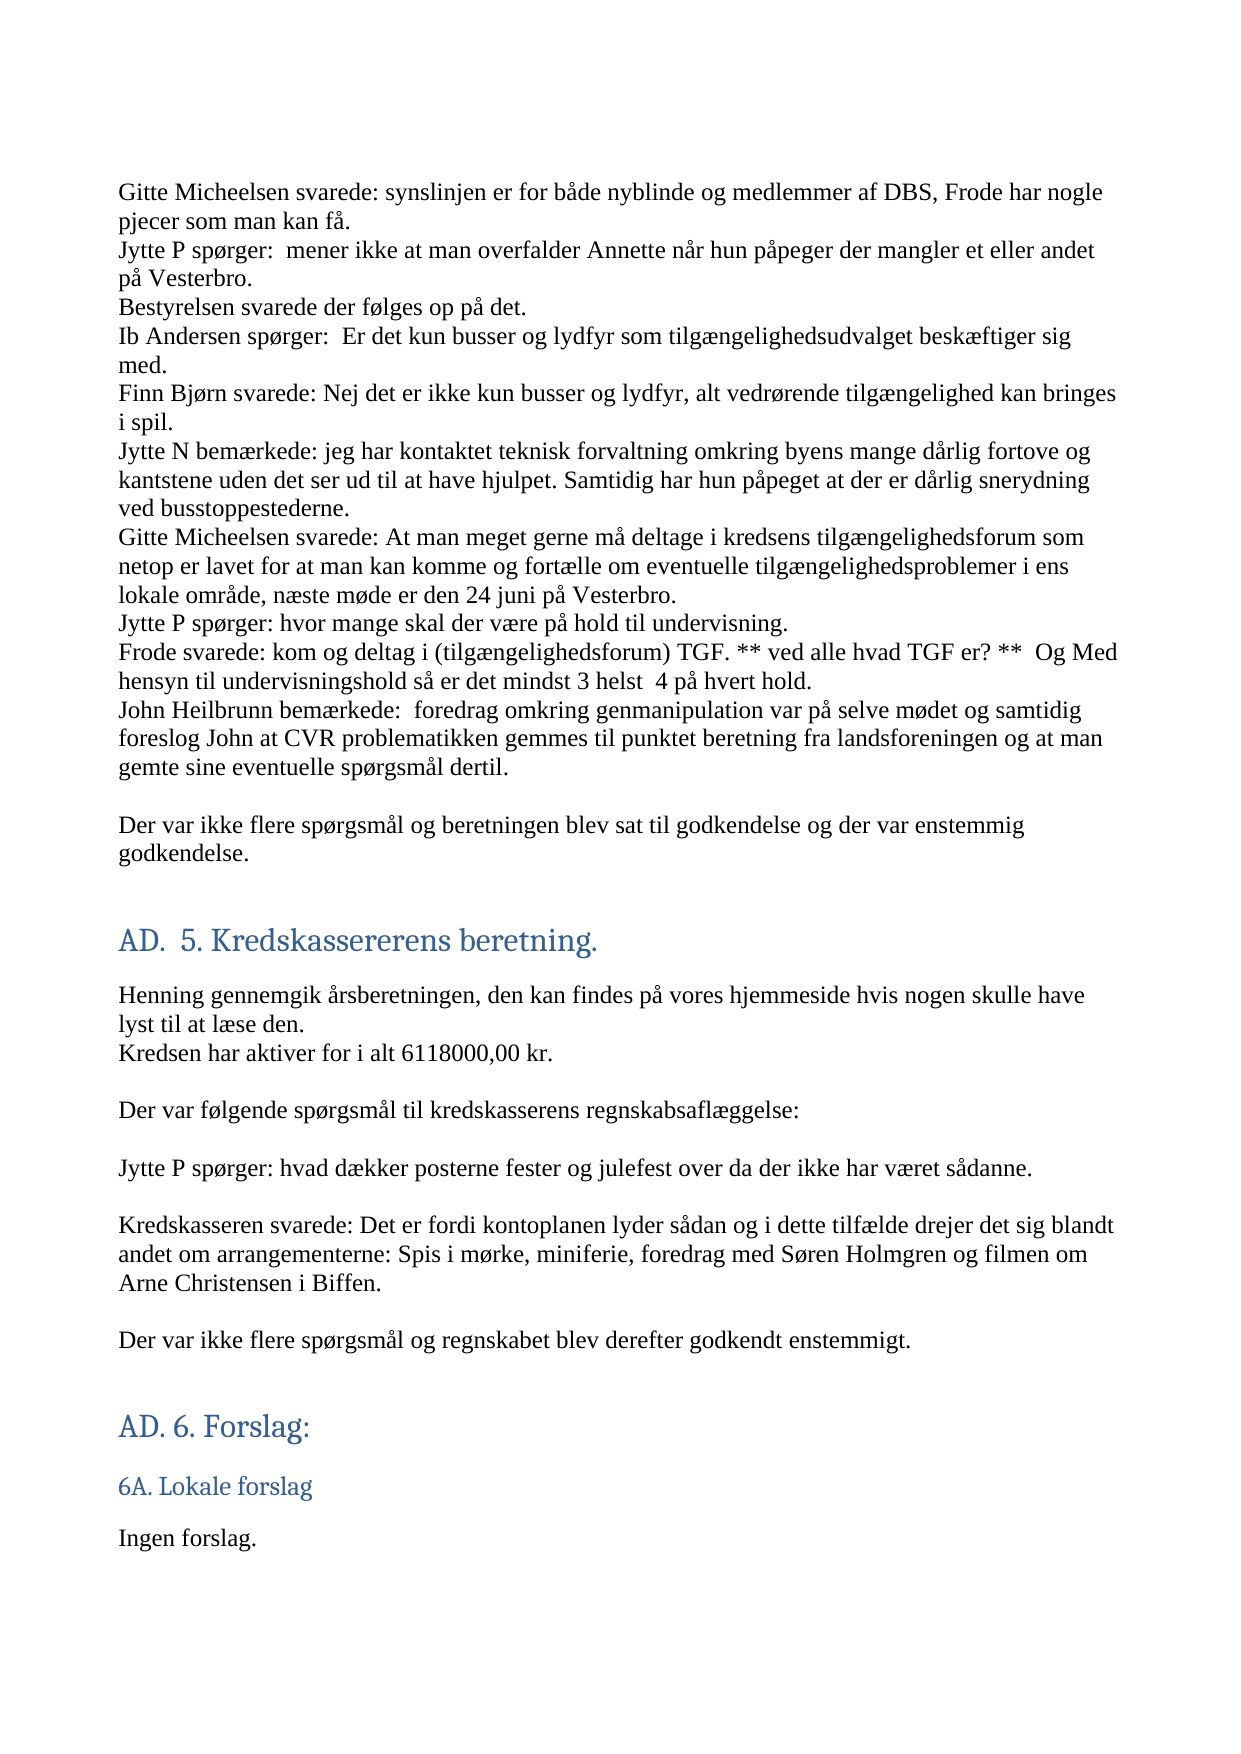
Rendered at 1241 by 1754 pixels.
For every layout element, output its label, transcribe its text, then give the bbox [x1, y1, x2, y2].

subtitle 6A. Lokale forslag [118, 1471, 1122, 1502]
text Frode svarede: kom og deltag i (tilgængelighedsforum) TGF. ** ved alle hvad TGF er? ** Og Med hensyn til undervisningshold så er det mindst 3 helst 4 på hvert hold. [118, 637, 1122, 695]
text Jytte N bemærkede: jeg har kontaktet teknisk forvaltning omkring byens mange dårlig fortove og kantstene uden det ser ud til at have hjulpet. Samtidig har hun påpeget at der er dårlig snerydning ved busstoppestederne. [118, 436, 1122, 522]
text Der var følgende spørgsmål til kredskasserens regnskabsaflæggelse: [118, 1095, 1122, 1124]
text Finn Bjørn svarede: Nej det er ikke kun busser og lydfyr, alt vedrørende tilgængelighed kan bringes i spil. [118, 378, 1122, 436]
text Gitte Micheelsen svarede: synslinjen er for både nyblinde og medlemmer af DBS, Frode har nogle pjecer som man kan få. [118, 177, 1122, 235]
text John Heilbrunn bemærkede: foredrag omkring genmanipulation var på selve mødet og samtidig foreslog John at CVR problematikken gemmes til punktet beretning fra landsforeningen og at man gemte sine eventuelle spørgsmål dertil. [118, 695, 1122, 781]
text Der var ikke flere spørgsmål og regnskabet blev derefter godkendt enstemmigt. [118, 1325, 1122, 1354]
text Ib Andersen spørger: Er det kun busser og lydfyr som tilgængelighedsudvalget beskæftiger sig med. [118, 321, 1122, 378]
text Ingen forslag. [118, 1523, 1122, 1552]
text Jytte P spørger: hvor mange skal der være på hold til undervisning. [118, 608, 1122, 637]
text Henning gennemgik årsberetningen, den kan findes på vores hjemmeside hvis nogen skulle have lyst til at læse den. [118, 980, 1122, 1038]
text Der var ikke flere spørgsmål og beretningen blev sat til godkendelse og der var enstemmig godkendelse. [118, 810, 1122, 867]
text Gitte Micheelsen svarede: At man meget gerne må deltage i kredsens tilgængelighedsforum som netop er lavet for at man kan komme og fortælle om eventuelle tilgængelighedsproblemer i ens lokale område, næste møde er den 24 juni på Vesterbro. [118, 522, 1122, 608]
subtitle AD. 5. Kredskassererens beretning. [118, 921, 1122, 959]
text Kredskasseren svarede: Det er fordi kontoplanen lyder sådan og i dette tilfælde drejer det sig blandt andet om arrangementerne: Spis i mørke, miniferie, foredrag med Søren Holmgren og filmen om Arne Christensen i Biffen. [118, 1210, 1122, 1296]
text Jytte P spørger: mener ikke at man overfalder Annette når hun påpeger der mangler et eller andet på Vesterbro. [118, 235, 1122, 292]
text Kredsen har aktiver for i alt 6118000,00 kr. [118, 1038, 1122, 1066]
text Bestyrelsen svarede der følges op på det. [118, 292, 1122, 321]
text Jytte P spørger: hvad dækker posterne fester og julefest over da der ikke har været sådanne. [118, 1153, 1122, 1181]
subtitle AD. 6. Forslag: [118, 1408, 1122, 1446]
